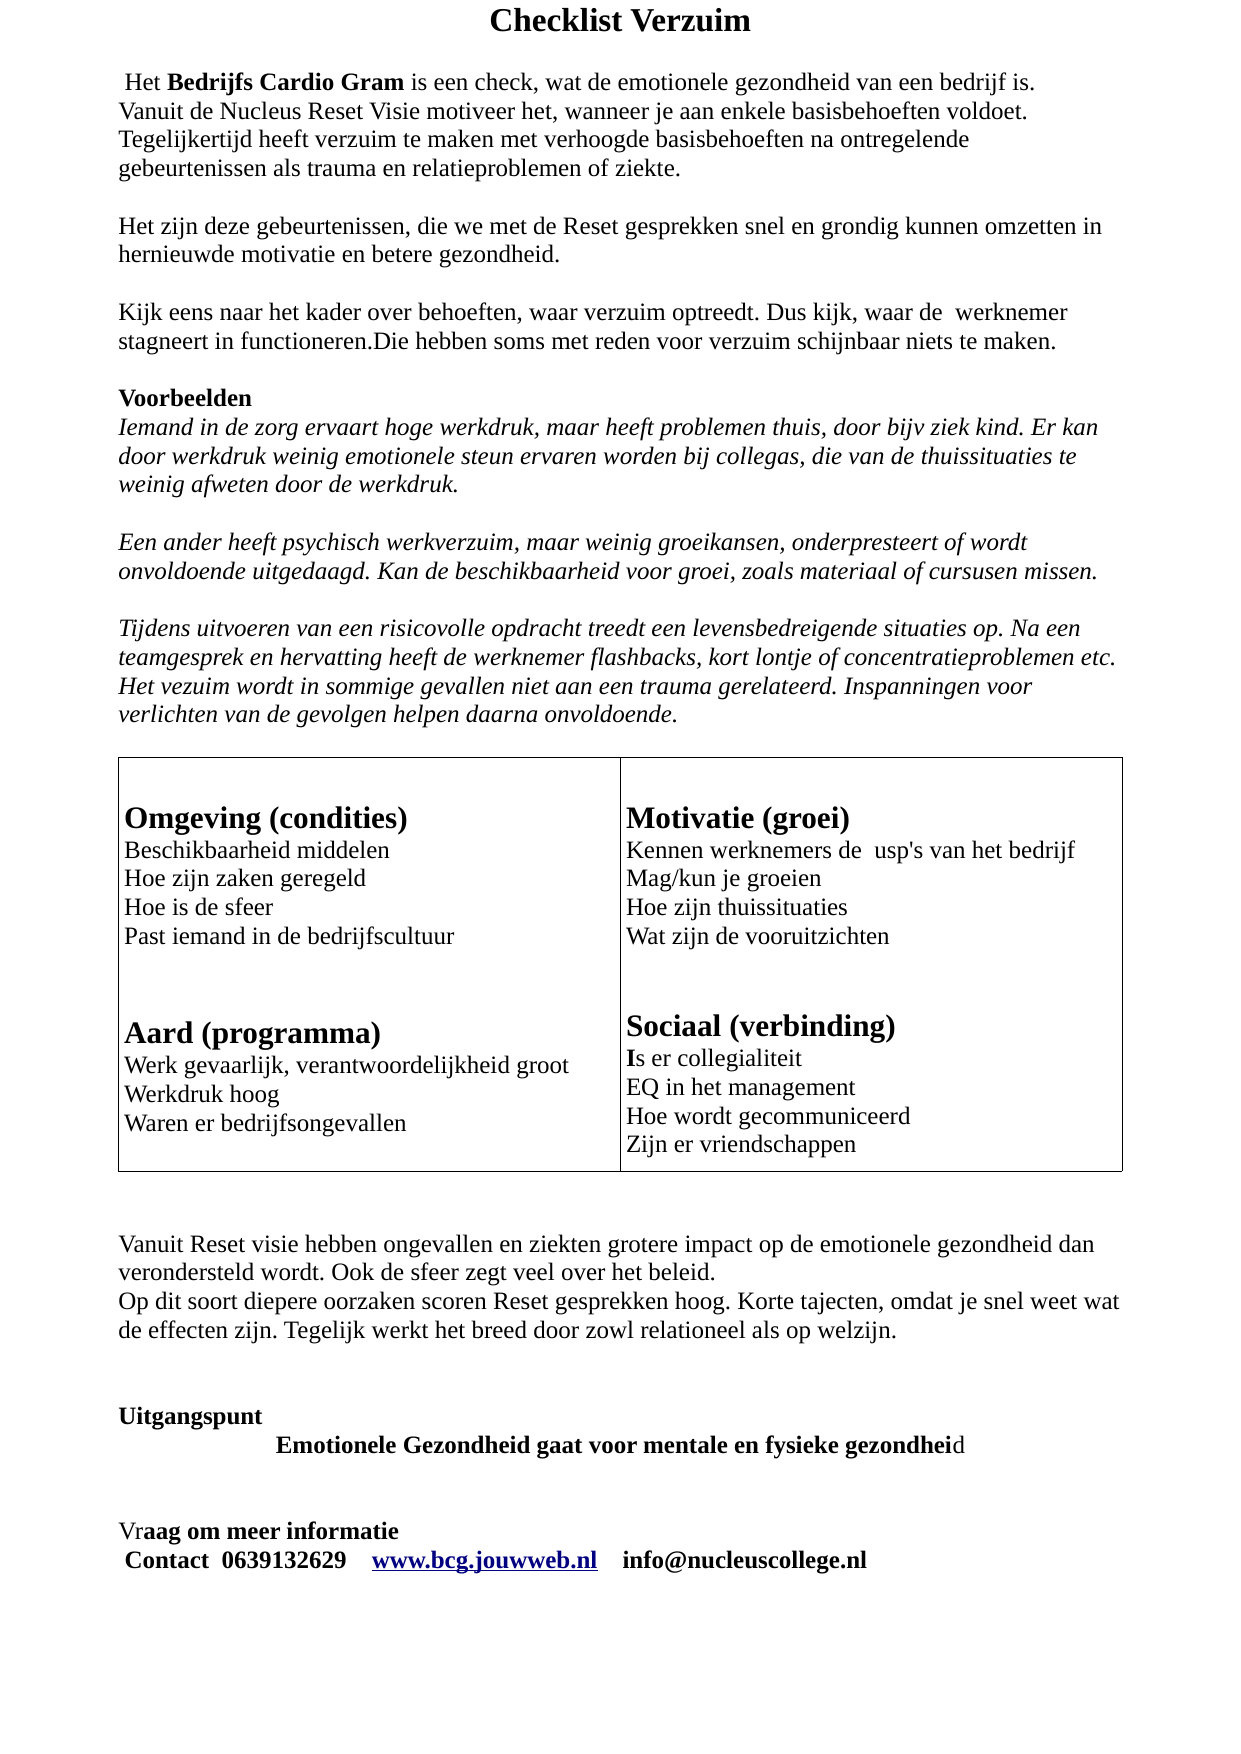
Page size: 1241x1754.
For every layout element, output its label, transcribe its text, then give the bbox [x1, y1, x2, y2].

text Uitgangspunt [118, 1401, 1122, 1430]
text Vanuit de Nucleus Reset Visie motiveer het, wanneer je aan enkele basisbehoeften voldoet. Tegelijkertijd heeft verzuim te maken met verhoogde basisbehoeften na ontregelende gebeurtenissen als trauma en relatieproblemen of ziekte. [118, 96, 1122, 182]
text Contact 0639132629 www.bcg.jouwweb.nl info@nucleuscollege.nl [118, 1545, 1122, 1574]
text Tijdens uitvoeren van een risicovolle opdracht treedt een levensbedreigende situaties op. Na een teamgesprek en hervatting heeft de werknemer flashbacks, kort lontje of concentratieproblemen etc. [118, 613, 1122, 671]
table_header Motivatie (groei) Kennen werknemers de usp's van het bedrijf Mag/kun je groeien Hoe zijn thuissituaties Wat zijn de vooruitzichten Sociaal (verbinding) Is er collegialiteit EQ in het management Hoe wordt gecommuniceerd Zijn er vriendschappen [621, 758, 1122, 1171]
text Vraag om meer informatie [118, 1516, 1122, 1545]
text Voorbeelden [118, 383, 1122, 412]
text Checklist Verzuim [118, 0, 1122, 38]
text Het zijn deze gebeurtenissen, die we met de Reset gesprekken snel en grondig kunnen omzetten in hernieuwde motivatie en betere gezondheid. [118, 211, 1122, 268]
text Het vezuim wordt in sommige gevallen niet aan een trauma gerelateerd. Inspanningen voor verlichten van de gevolgen helpen daarna onvoldoende. [118, 671, 1122, 728]
text Iemand in de zorg ervaart hoge werkdruk, maar heeft problemen thuis, door bijv ziek kind. Er kan door werkdruk weinig emotionele steun ervaren worden bij collegas, die van de thuissituaties te weinig afweten door de werkdruk. [118, 412, 1122, 498]
text Het Bedrijfs Cardio Gram is een check, wat de emotionele gezondheid van een bedrijf is. [118, 67, 1122, 96]
text Op dit soort diepere oorzaken scoren Reset gesprekken hoog. Korte tajecten, omdat je snel weet wat de effecten zijn. Tegelijk werkt het breed door zowl relationeel als op welzijn. [118, 1286, 1122, 1344]
text Emotionele Gezondheid gaat voor mentale en fysieke gezondheid [118, 1430, 1122, 1459]
text Een ander heeft psychisch werkverzuim, maar weinig groeikansen, onderpresteert of wordt onvoldoende uitgedaagd. Kan de beschikbaarheid voor groei, zoals materiaal of cursusen missen. [118, 527, 1122, 613]
text Kijk eens naar het kader over behoeften, waar verzuim optreedt. Dus kijk, waar de werknemer stagneert in functioneren.Die hebben soms met reden voor verzuim schijnbaar niets te maken. [118, 297, 1122, 354]
table_header Omgeving (condities) Beschikbaarheid middelen Hoe zijn zaken geregeld Hoe is de sfeer Past iemand in de bedrijfscultuur Aard (programma) Werk gevaarlijk, verantwoordelijkheid groot Werkdruk hoog Waren er bedrijfsongevallen [119, 758, 620, 1171]
text Vanuit Reset visie hebben ongevallen en ziekten grotere impact op de emotionele gezondheid dan verondersteld wordt. Ook de sfeer zegt veel over het beleid. [118, 1229, 1122, 1286]
